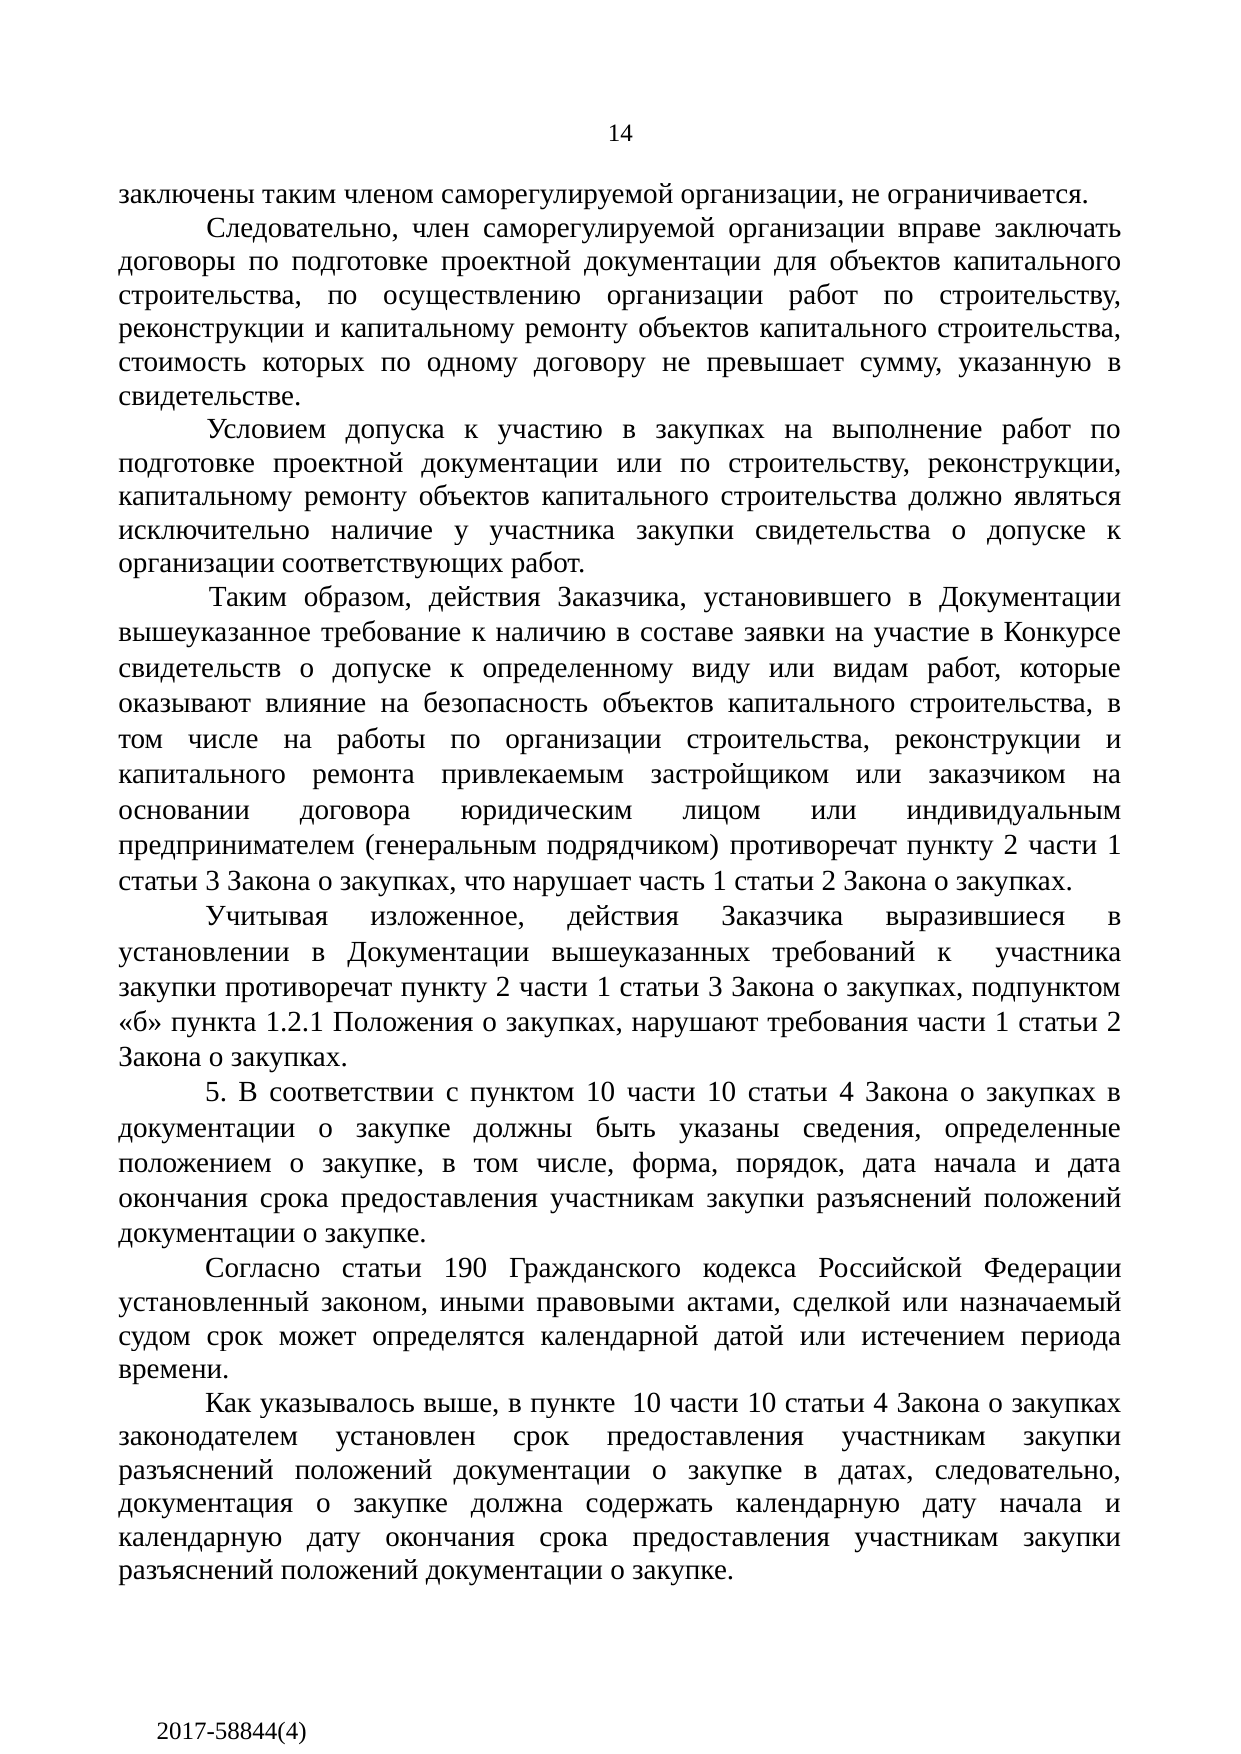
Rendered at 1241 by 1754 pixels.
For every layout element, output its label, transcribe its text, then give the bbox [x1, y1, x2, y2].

text Согласно статьи 190 Гражданского кодекса Российской Федерации установленный законом, иными правовыми актами, сделкой или назначаемый судом срок может определятся календарной датой или истечением периода времени. [118, 1251, 1122, 1385]
text Как указывалось выше, в пункте 10 части 10 статьи 4 Закона о закупках законодателем установлен срок предоставления участникам закупки разъяснений положений документации о закупке в датах, следовательно, документация о закупке должна содержать календарную дату начала и календарную дату окончания срока предоставления участникам закупки разъяснений положений документации о закупке. [118, 1385, 1122, 1586]
text Условием допуска к участию в закупках на выполнение работ по подготовке проектной документации или по строительству, реконструкции, капитальному ремонту объектов капитального строительства должно являться исключительно наличие у участника закупки свидетельства о допуске к организации соответствующих работ. [118, 411, 1122, 579]
text заключены таким членом саморегулируемой организации, не ограничивается. [118, 176, 1122, 210]
text Учитывая изложенное, действия Заказчика выразившиеся в установлении в Документации вышеуказанных требований к участника закупки противоречат пункту 2 части 1 статьи 3 Закона о закупках, подпунктом «б» пункта 1.2.1 Положения о закупках, нарушают требования части 1 статьи 2 Закона о закупках. [118, 898, 1122, 1073]
text Таким образом, действия Заказчика, установившего в Документации вышеуказанное требование к наличию в составе заявки на участие в Конкурсе свидетельств о допуске к определенному виду или видам работ, которые оказывают влияние на безопасность объектов капитального строительства, в том числе на работы по организации строительства, реконструкции и капитального ремонта привлекаемым застройщиком или заказчиком на основании договора юридическим лицом или индивидуальным предпринимателем (генеральным подрядчиком) противоречат пункту 2 части 1 статьи 3 Закона о закупках, что нарушает часть 1 статьи 2 Закона о закупках. [118, 579, 1122, 897]
text 5. В соответствии с пунктом 10 части 10 статьи 4 Закона о закупках в документации о закупке должны быть указаны сведения, определенные положением о закупке, в том числе, форма, порядок, дата начала и дата окончания срока предоставления участникам закупки разъяснений положений документации о закупке. [118, 1074, 1122, 1249]
text Следовательно, член саморегулируемой организации вправе заключать договоры по подготовке проектной документации для объектов капитального строительства, по осуществлению организации работ по строительству, реконструкции и капитальному ремонту объектов капитального строительства, стоимость которых по одному договору не превышает сумму, указанную в свидетельстве. [118, 210, 1122, 411]
